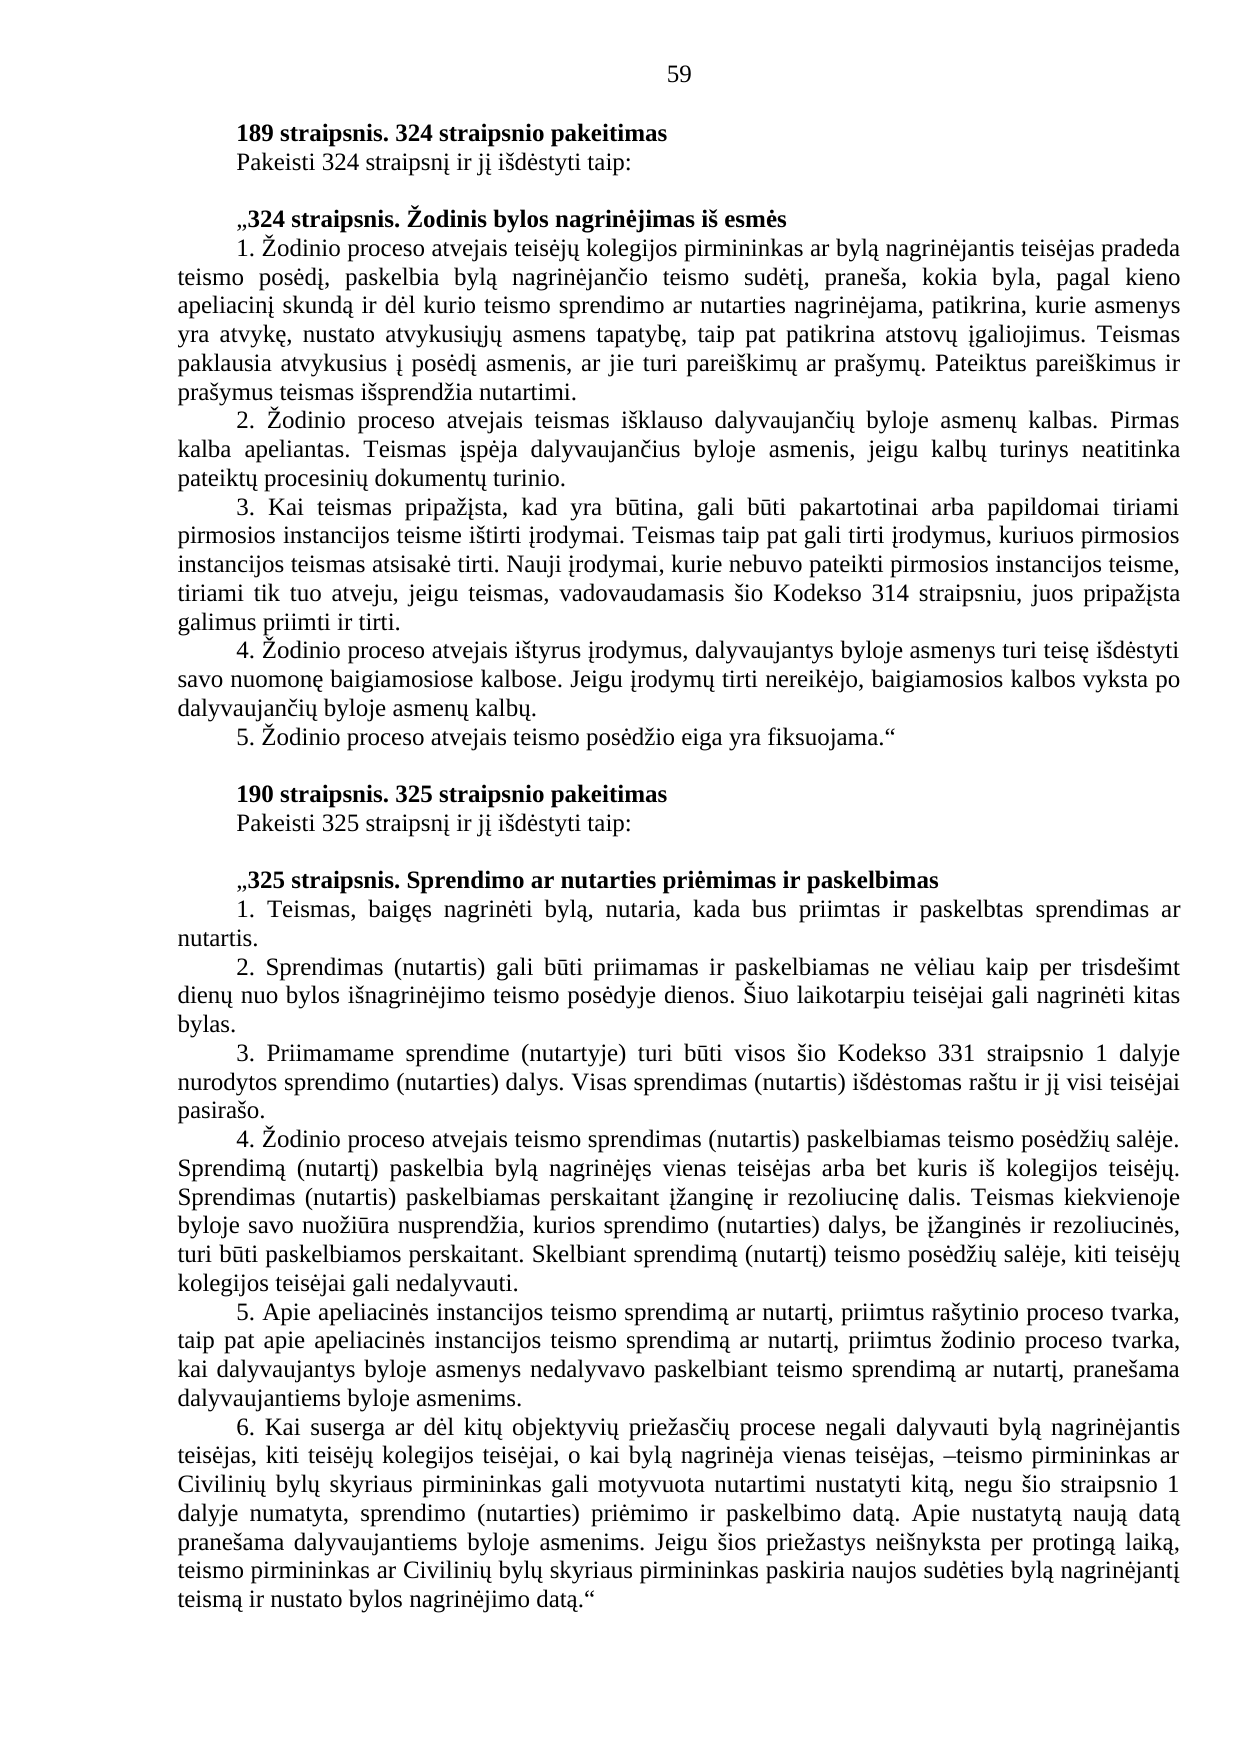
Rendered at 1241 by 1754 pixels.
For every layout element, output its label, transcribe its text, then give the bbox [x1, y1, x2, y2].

text 190 straipsnis. 325 straipsnio pakeitimas [177, 779, 1181, 808]
text 4. Žodinio proceso atvejais ištyrus įrodymus, dalyvaujantys byloje asmenys turi teisę išdėstyti savo nuomonę baigiamosiose kalbose. Jeigu įrodymų tirti nereikėjo, baigiamosios kalbos vyksta po dalyvaujančių byloje asmenų kalbų. [177, 636, 1181, 722]
text 3. Priimamame sprendime (nutartyje) turi būti visos šio Kodekso 331 straipsnio 1 dalyje nurodytos sprendimo (nutarties) dalys. Visas sprendimas (nutartis) išdėstomas raštu ir jį visi teisėjai pasirašo. [177, 1038, 1181, 1124]
text 189 straipsnis. 324 straipsnio pakeitimas [177, 118, 1181, 147]
text „325 straipsnis. Sprendimo ar nutarties priėmimas ir paskelbimas [236, 866, 1181, 894]
text 6. Kai suserga ar dėl kitų objektyvių priežasčių procese negali dalyvauti bylą nagrinėjantis teisėjas, kiti teisėjų kolegijos teisėjai, o kai bylą nagrinėja vienas teisėjas, –teismo pirmininkas ar Civilinių bylų skyriaus pirmininkas gali motyvuota nutartimi nustatyti kitą, negu šio straipsnio 1 dalyje numatyta, sprendimo (nutarties) priėmimo ir paskelbimo datą. Apie nustatytą naują datą pranešama dalyvaujantiems byloje asmenims. Jeigu šios priežastys neišnyksta per protingą laiką, teismo pirmininkas ar Civilinių bylų skyriaus pirmininkas paskiria naujos sudėties bylą nagrinėjantį teismą ir nustato bylos nagrinėjimo datą.“ [177, 1412, 1181, 1613]
text „324 straipsnis. Žodinis bylos nagrinėjimas iš esmės [236, 204, 1181, 233]
text 5. Žodinio proceso atvejais teismo posėdžio eiga yra fiksuojama.“ [177, 722, 1181, 751]
text 2. Žodinio proceso atvejais teismas išklauso dalyvaujančių byloje asmenų kalbas. Pirmas kalba apeliantas. Teismas įspėja dalyvaujančius byloje asmenis, jeigu kalbų turinys neatitinka pateiktų procesinių dokumentų turinio. [177, 406, 1181, 492]
text Pakeisti 324 straipsnį ir jį išdėstyti taip: [177, 147, 1181, 176]
text 4. Žodinio proceso atvejais teismo sprendimas (nutartis) paskelbiamas teismo posėdžių salėje. Sprendimą (nutartį) paskelbia bylą nagrinėjęs vienas teisėjas arba bet kuris iš kolegijos teisėjų. Sprendimas (nutartis) paskelbiamas perskaitant įžanginę ir rezoliucinę dalis. Teismas kiekvienoje byloje savo nuožiūra nusprendžia, kurios sprendimo (nutarties) dalys, be įžanginės ir rezoliucinės, turi būti paskelbiamos perskaitant. Skelbiant sprendimą (nutartį) teismo posėdžių salėje, kiti teisėjų kolegijos teisėjai gali nedalyvauti. [177, 1124, 1181, 1297]
text Pakeisti 325 straipsnį ir jį išdėstyti taip: [177, 808, 1181, 837]
text 1. Žodinio proceso atvejais teisėjų kolegijos pirmininkas ar bylą nagrinėjantis teisėjas pradeda teismo posėdį, paskelbia bylą nagrinėjančio teismo sudėtį, praneša, kokia byla, pagal kieno apeliacinį skundą ir dėl kurio teismo sprendimo ar nutarties nagrinėjama, patikrina, kurie asmenys yra atvykę, nustato atvykusiųjų asmens tapatybę, taip pat patikrina atstovų įgaliojimus. Teismas paklausia atvykusius į posėdį asmenis, ar jie turi pareiškimų ar prašymų. Pateiktus pareiškimus ir prašymus teismas išsprendžia nutartimi. [177, 233, 1181, 406]
text 1. Teismas, baigęs nagrinėti bylą, nutaria, kada bus priimtas ir paskelbtas sprendimas ar nutartis. [177, 894, 1181, 952]
text 2. Sprendimas (nutartis) gali būti priimamas ir paskelbiamas ne vėliau kaip per trisdešimt dienų nuo bylos išnagrinėjimo teismo posėdyje dienos. Šiuo laikotarpiu teisėjai gali nagrinėti kitas bylas. [177, 952, 1181, 1038]
text 3. Kai teismas pripažįsta, kad yra būtina, gali būti pakartotinai arba papildomai tiriami pirmosios instancijos teisme ištirti įrodymai. Teismas taip pat gali tirti įrodymus, kuriuos pirmosios instancijos teismas atsisakė tirti. Nauji įrodymai, kurie nebuvo pateikti pirmosios instancijos teisme, tiriami tik tuo atveju, jeigu teismas, vadovaudamasis šio Kodekso 314 straipsniu, juos pripažįsta galimus priimti ir tirti. [177, 492, 1181, 636]
text 5. Apie apeliacinės instancijos teismo sprendimą ar nutartį, priimtus rašytinio proceso tvarka, taip pat apie apeliacinės instancijos teismo sprendimą ar nutartį, priimtus žodinio proceso tvarka, kai dalyvaujantys byloje asmenys nedalyvavo paskelbiant teismo sprendimą ar nutartį, pranešama dalyvaujantiems byloje asmenims. [177, 1297, 1181, 1412]
